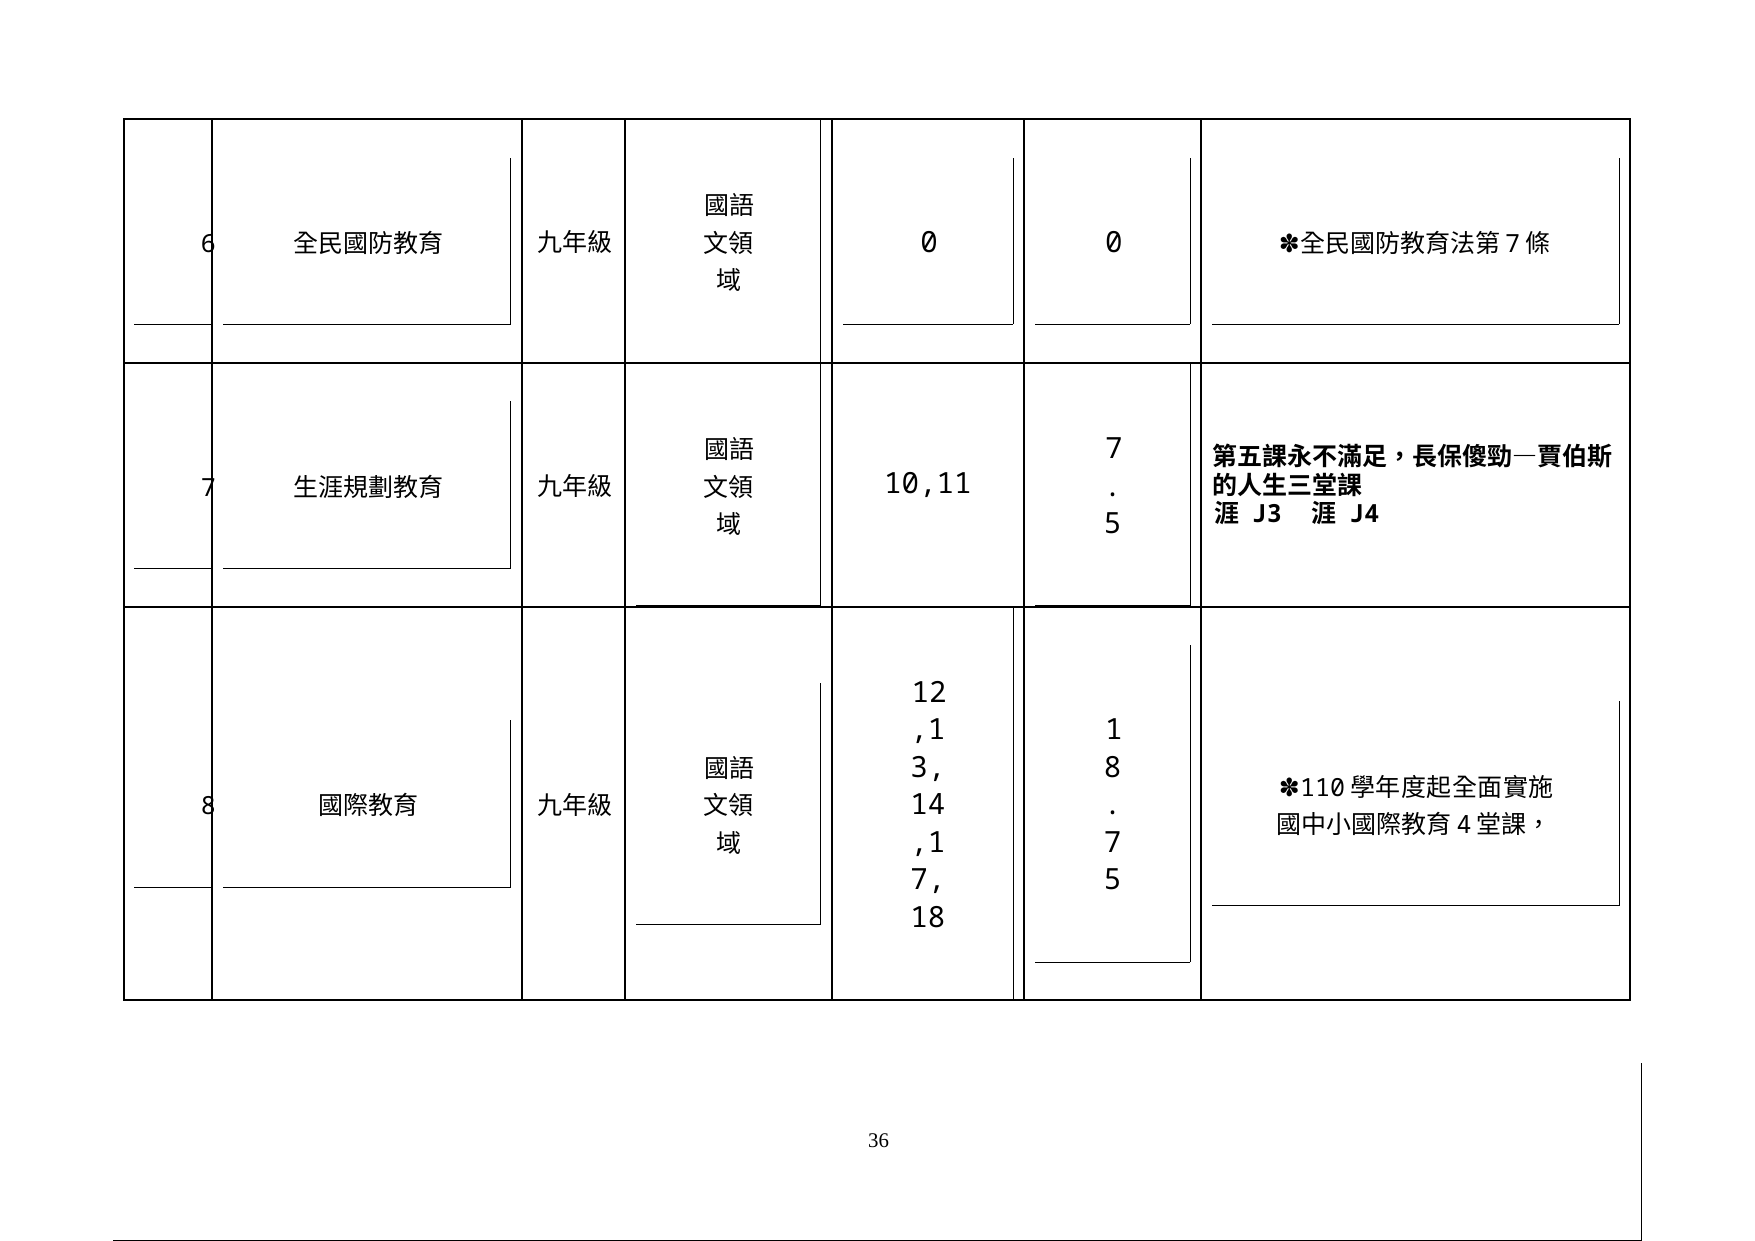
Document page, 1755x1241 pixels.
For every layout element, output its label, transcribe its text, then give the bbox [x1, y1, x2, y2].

table_cell 6 [125, 120, 211, 362]
table_cell 8 [125, 608, 211, 999]
table_cell 九年級 [523, 120, 624, 362]
table_cell ✽110學年度起全面實施國中小國際教育4堂課， [1202, 608, 1629, 999]
table_cell 全民國防教育 [213, 120, 521, 362]
table_cell 7 [125, 364, 211, 606]
table_cell 國語文領域 [626, 120, 820, 362]
table_cell ✽全民國防教育法第7條 [1202, 120, 1629, 362]
table_cell [821, 364, 831, 606]
table_cell 7.5 [1025, 364, 1190, 606]
table_cell 0 [833, 120, 1023, 362]
table_cell [1014, 608, 1023, 999]
table_cell 國語文領域 [626, 364, 820, 606]
table_cell 九年級 [523, 364, 624, 606]
table_cell [821, 120, 831, 362]
table_cell 12,13,14,17,18 [833, 608, 1013, 999]
table_cell 國語文領域 [626, 608, 831, 999]
table_cell 18.75 [1025, 608, 1200, 999]
table_cell 生涯規劃教育 [213, 364, 521, 606]
table_cell 國際教育 [213, 608, 521, 999]
table_cell 九年級 [523, 608, 624, 999]
table_cell 0 [1025, 120, 1200, 362]
table_cell 10,11 [833, 364, 1023, 606]
table_cell 第五課永不滿足，長保傻勁—賈伯斯的人生三堂課 涯 J3 涯 J4 [1202, 364, 1629, 606]
table_cell [1191, 364, 1200, 606]
